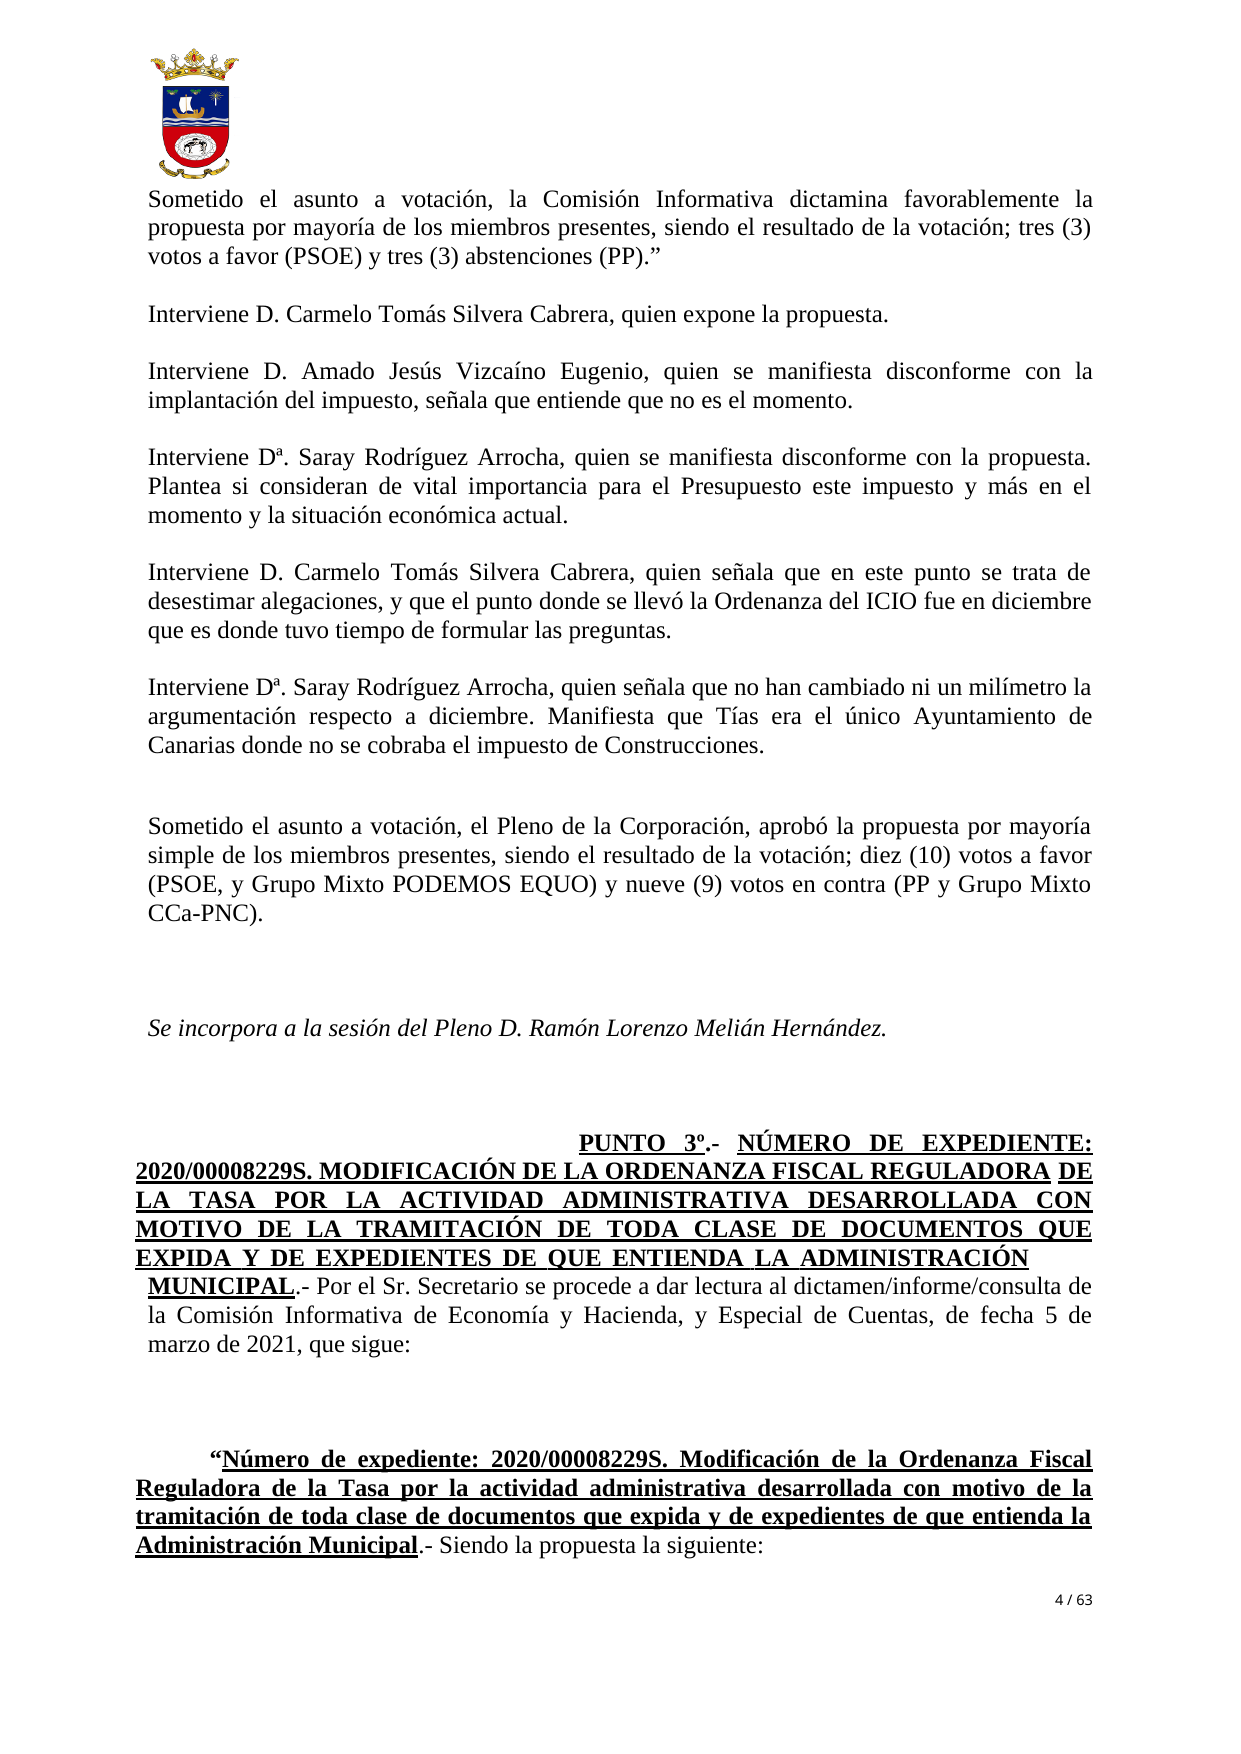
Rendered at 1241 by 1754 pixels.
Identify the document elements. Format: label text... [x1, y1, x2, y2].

text Interviene D. Carmelo Tomás Silvera Cabrera, quien señala que en este punto se trata de desestimar alegaciones, y que el punto donde se llevó la Ordenanza del ICIO fue en diciembre que es donde tuvo tiempo de formular las preguntas. [148, 557, 1093, 644]
text Interviene Dª. Saray Rodríguez Arrocha, quien señala que no han cambiado ni un milímetro la argumentación respecto a diciembre. Manifiesta que Tías era el único Ayuntamiento de Canarias donde no se cobraba el impuesto de Construcciones. [148, 672, 1093, 759]
text Se incorpora a la sesión del Pleno D. Ramón Lorenzo Melián Hernández. [148, 1013, 1119, 1041]
text Sometido el asunto a votación, la Comisión Informativa dictamina favorablemente la propuesta por mayoría de los miembros presentes, siendo el resultado de la votación; tres (3) votos a favor (PSOE) y tres (3) abstenciones (PP).” [148, 184, 1093, 270]
text Interviene Dª. Saray Rodríguez Arrocha, quien se manifiesta disconforme con la propuesta. Plantea si consideran de vital importancia para el Presupuesto este impuesto y más en el momento y la situación económica actual. [148, 442, 1093, 529]
text 4 / 63 [135, 1590, 1093, 1610]
subtitle tramitación de toda clase de documentos que expida y de expedientes de que entienda la Administración Municipal.- Siendo la propuesta la siguiente: [135, 1499, 1093, 1559]
subtitle PUNTO 3º.- NÚMERO DE EXPEDIENTE: 2020/00008229S. MODIFICACIÓN DE LA ORDENANZA FISCAL REGULADORA DE LA TASA POR LA ACTIVIDAD ADMINISTRATIVA DESARROLLADA CON [135, 1128, 1093, 1210]
text Interviene D. Amado Jesús Vizcaíno Eugenio, quien se manifiesta disconforme con la implantación del impuesto, señala que entiende que no es el momento. [148, 356, 1093, 414]
text MUNICIPAL.- Por el Sr. Secretario se procede a dar lectura al dictamen/informe/consulta de la Comisión Informativa de Economía y Hacienda, y Especial de Cuentas, de fecha 5 de marzo de 2021, que sigue: [148, 1271, 1093, 1358]
subtitle MOTIVO DE LA TRAMITACIÓN DE TODA CLASE DE DOCUMENTOS QUE EXPIDA Y DE EXPEDIENTES DE QUE ENTIENDA LA ADMINISTRACIÓN [135, 1211, 1093, 1271]
subtitle “Número de expediente: 2020/00008229S. Modificación de la Ordenanza Fiscal Reguladora de la Tasa por la actividad administrativa desarrollada con motivo de la [135, 1444, 1093, 1498]
text Interviene D. Carmelo Tomás Silvera Cabrera, quien expone la propuesta. [148, 299, 1119, 327]
text Sometido el asunto a votación, el Pleno de la Corporación, aprobó la propuesta por mayoría simple de los miembros presentes, siendo el resultado de la votación; diez (10) votos a favor (PSOE, y Grupo Mixto PODEMOS EQUO) y nueve (9) votos en contra (PP y Grupo Mixto CCa-PNC). [148, 811, 1093, 926]
